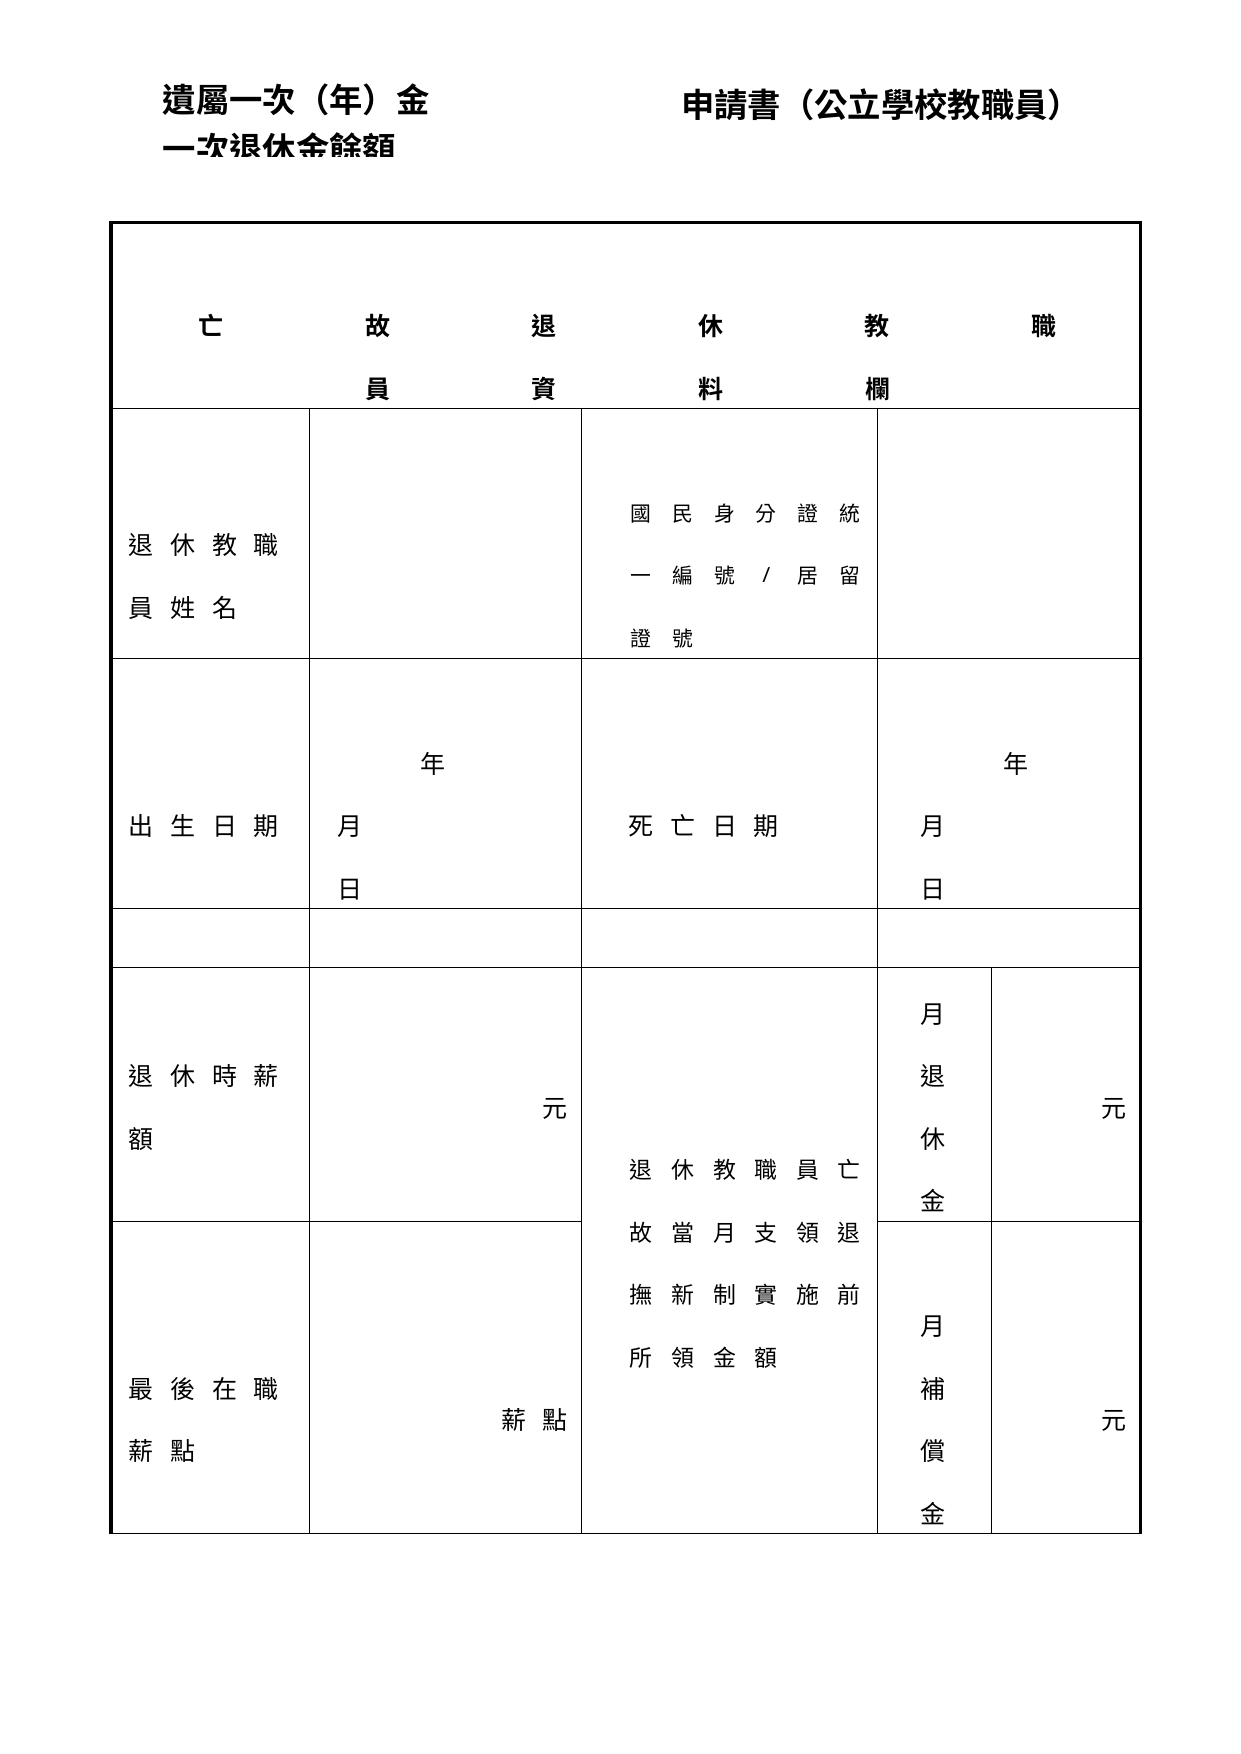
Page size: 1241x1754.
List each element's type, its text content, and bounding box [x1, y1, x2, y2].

table_cell [878, 909, 1139, 967]
table_header 亡 故 退 休 教 職 員 資 料 欄 [113, 224, 1139, 408]
text 遺屬一次（年）金 [162, 74, 429, 122]
table_cell [878, 409, 1139, 658]
table_cell 退休教職員亡故當月支領退撫新制實施前所領金額 [582, 968, 877, 1533]
table_cell 元 [310, 968, 581, 1221]
table_cell 元 [992, 968, 1139, 1221]
table_cell 年 月 日 [878, 659, 1139, 908]
table_cell 元 [992, 1222, 1139, 1533]
table_cell 薪點 [310, 1222, 581, 1533]
table_cell 退休教職員姓名 [113, 409, 309, 658]
table_cell 最後服務機關（構）學校及代號 [582, 909, 877, 967]
table_cell 月補償金 [878, 1222, 991, 1533]
table_cell 退休時薪額 [113, 968, 309, 1221]
table_cell 最後在職薪點 [113, 1222, 309, 1533]
text 申請書（公立學校教職員） [681, 79, 1081, 127]
table_cell 死亡日期 [582, 659, 877, 908]
table_cell 職稱 [113, 909, 309, 967]
table_cell 月退休金 [878, 968, 991, 1221]
text 一次退休金餘額 [162, 122, 429, 157]
table_cell 國民身分證統一編號/居留證號 [582, 409, 877, 658]
table_cell [310, 409, 581, 658]
table_cell 出生日期 [113, 659, 309, 908]
table_cell [310, 909, 581, 967]
table_cell 年 月 日 [310, 659, 581, 908]
